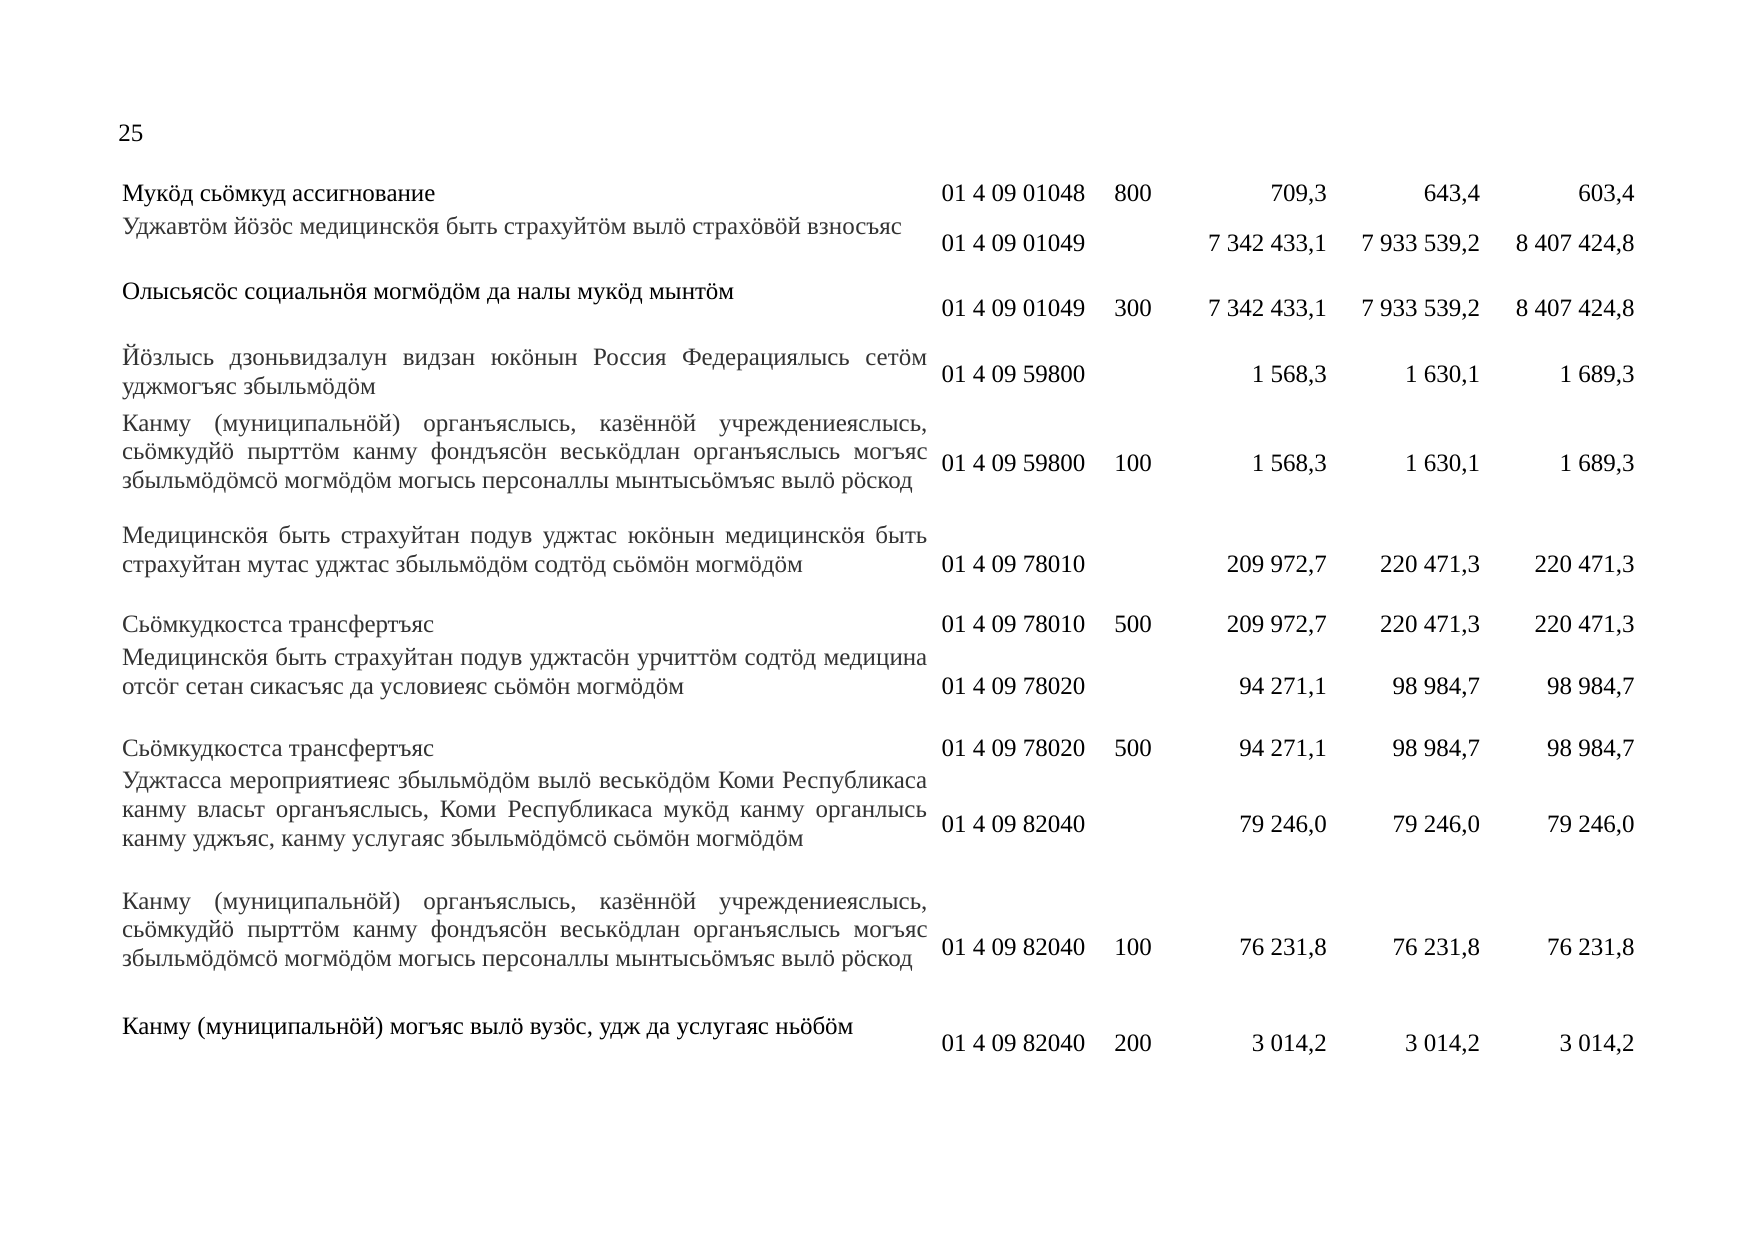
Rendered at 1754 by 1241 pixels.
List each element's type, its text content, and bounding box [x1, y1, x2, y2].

table_cell 220 471,3 [1328, 608, 1481, 640]
table_cell 500 [1097, 731, 1169, 764]
table_cell 709,3 [1169, 176, 1328, 209]
table_cell 01 4 09 78020 [930, 731, 1097, 764]
table_cell [1097, 764, 1169, 884]
table_cell 7 342 433,1 [1169, 275, 1328, 340]
table_cell 98 984,7 [1328, 731, 1481, 764]
table_cell 79 246,0 [1328, 764, 1481, 884]
table_cell 01 4 09 01049 [930, 209, 1097, 275]
table_cell 7 342 433,1 [1169, 209, 1328, 275]
table_cell 01 4 09 59800 [930, 406, 1097, 518]
table_cell 01 4 09 01048 [930, 176, 1097, 209]
table_cell Уджавтӧм йӧзӧс медицинскӧя быть страхуйтӧм вылӧ страхӧвӧй взносъяс [120, 209, 930, 275]
table_cell 1 630,1 [1328, 406, 1481, 518]
table_cell [1097, 519, 1169, 608]
table_cell 79 246,0 [1169, 764, 1328, 884]
table_cell 1 689,3 [1481, 340, 1636, 406]
table_cell 8 407 424,8 [1481, 209, 1636, 275]
table_cell 100 [1097, 884, 1169, 1009]
table_cell Сьӧмкудкостса трансфертъяс [120, 731, 930, 764]
table_cell 7 933 539,2 [1328, 275, 1481, 340]
table_cell 01 4 09 82040 [930, 1009, 1097, 1075]
table_cell 100 [1097, 406, 1169, 518]
table_cell 643,4 [1328, 176, 1481, 209]
table_cell Сьӧмкудкостса трансфертъяс [120, 608, 930, 640]
table_cell 1 568,3 [1169, 340, 1328, 406]
table_cell 98 984,7 [1328, 640, 1481, 731]
table_cell Медицинскӧя быть страхуйтан подув уджтас юкӧнын медицинскӧя быть страхуйтан мутас уджтас збыльмӧдӧм содтӧд сьӧмӧн могмӧдӧм [120, 519, 930, 608]
table_cell Канму (муниципальнӧй) органъяслысь, казённӧй учреждениеяслысь, сьӧмкудйӧ пырттӧм канму фондъясӧн веськӧдлан органъяслысь могъяс збыльмӧдӧмсӧ могмӧдӧм могысь персоналлы мынтысьӧмъяс вылӧ рӧскод [120, 884, 930, 1009]
table_cell 01 4 09 82040 [930, 884, 1097, 1009]
table_cell 01 4 09 82040 [930, 764, 1097, 884]
table_cell 94 271,1 [1169, 731, 1328, 764]
table_cell 79 246,0 [1481, 764, 1636, 884]
table_cell 98 984,7 [1481, 731, 1636, 764]
table_cell 01 4 09 78010 [930, 608, 1097, 640]
table_cell Уджтасса мероприятиеяс збыльмӧдӧм вылӧ веськӧдӧм Коми Республикаса канму власьт органъяслысь, Коми Республикаса мукӧд канму органлысь канму уджъяс, канму услугаяс збыльмӧдӧмсӧ сьӧмӧн могмӧдӧм [120, 764, 930, 884]
table_cell 8 407 424,8 [1481, 275, 1636, 340]
table_cell [1097, 340, 1169, 406]
table_cell 3 014,2 [1481, 1009, 1636, 1075]
table_cell 300 [1097, 275, 1169, 340]
table_cell 76 231,8 [1328, 884, 1481, 1009]
table_cell 200 [1097, 1009, 1169, 1075]
table_cell [1097, 209, 1169, 275]
table_cell 98 984,7 [1481, 640, 1636, 731]
table_cell 3 014,2 [1169, 1009, 1328, 1075]
table_cell 01 4 09 59800 [930, 340, 1097, 406]
table_cell [1097, 640, 1169, 731]
table_cell Йӧзлысь дзоньвидзалун видзан юкӧнын Россия Федерациялысь сетӧм уджмогъяс збыльмӧдӧм [120, 340, 930, 406]
table_cell 800 [1097, 176, 1169, 209]
table_cell 1 689,3 [1481, 406, 1636, 518]
table_cell Медицинскӧя быть страхуйтан подув уджтасӧн урчиттӧм содтӧд медицина отсӧг сетан сикасъяс да условиеяс сьӧмӧн могмӧдӧм [120, 640, 930, 731]
table_cell 01 4 09 01049 [930, 275, 1097, 340]
table_cell 01 4 09 78020 [930, 640, 1097, 731]
table_cell 220 471,3 [1328, 519, 1481, 608]
table_cell 220 471,3 [1481, 519, 1636, 608]
table_cell 76 231,8 [1169, 884, 1328, 1009]
table_cell 94 271,1 [1169, 640, 1328, 731]
table_cell 1 568,3 [1169, 406, 1328, 518]
table_cell 500 [1097, 608, 1169, 640]
table_cell 1 630,1 [1328, 340, 1481, 406]
table_cell 76 231,8 [1481, 884, 1636, 1009]
table_cell 603,4 [1481, 176, 1636, 209]
table_cell Олысьясӧс социальнӧя могмӧдӧм да налы мукӧд мынтӧм [120, 275, 930, 340]
table_cell 220 471,3 [1481, 608, 1636, 640]
table_cell Мукӧд сьӧмкуд ассигнование [120, 176, 930, 209]
table_cell 3 014,2 [1328, 1009, 1481, 1075]
table_cell Канму (муниципальнӧй) органъяслысь, казённӧй учреждениеяслысь, сьӧмкудйӧ пырттӧм канму фондъясӧн веськӧдлан органъяслысь могъяс збыльмӧдӧмсӧ могмӧдӧм могысь персоналлы мынтысьӧмъяс вылӧ рӧскод [120, 406, 930, 518]
table_cell 01 4 09 78010 [930, 519, 1097, 608]
table_cell 7 933 539,2 [1328, 209, 1481, 275]
table_cell 209 972,7 [1169, 519, 1328, 608]
table_cell 209 972,7 [1169, 608, 1328, 640]
table_cell Канму (муниципальнӧй) могъяс вылӧ вузӧс, удж да услугаяс ньӧбӧм [120, 1009, 930, 1075]
